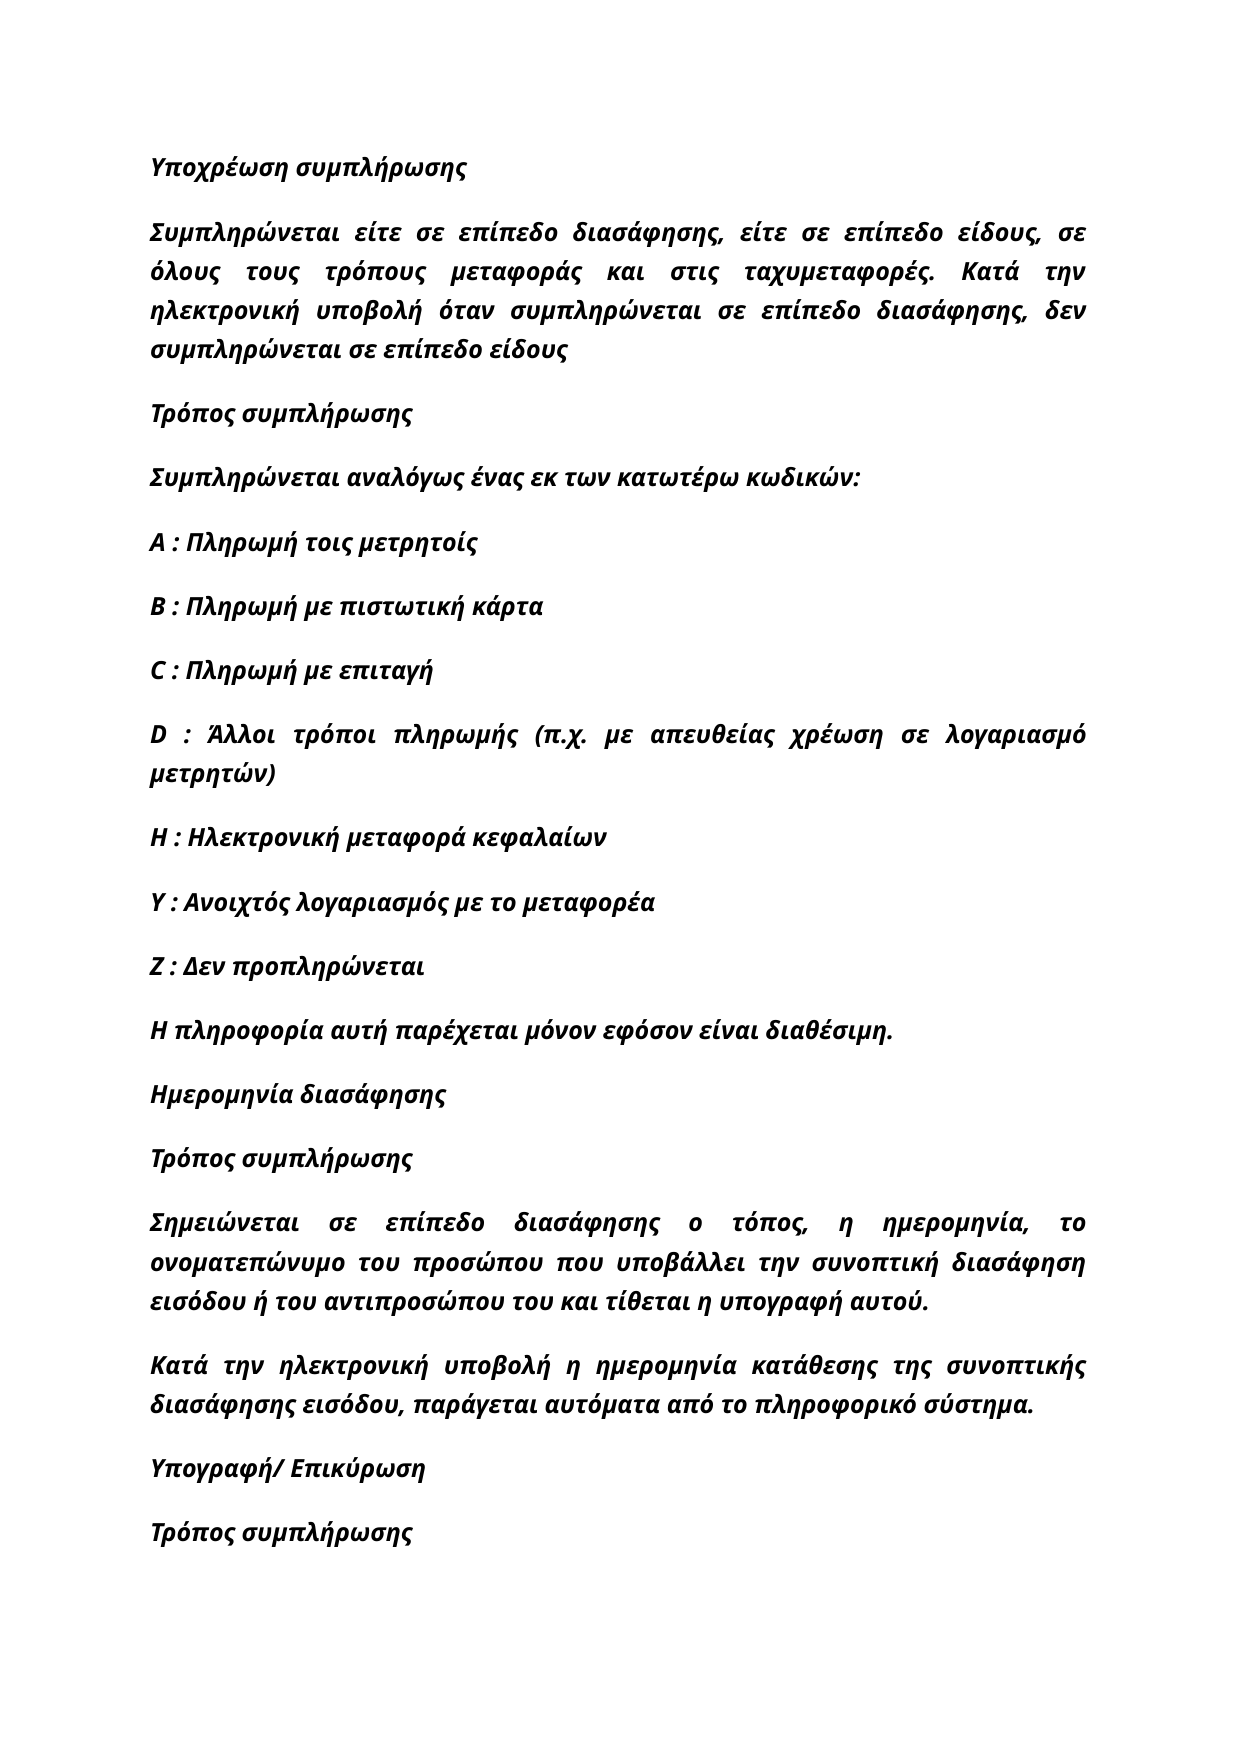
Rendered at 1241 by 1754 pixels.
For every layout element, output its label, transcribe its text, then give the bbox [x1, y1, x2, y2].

text Σημειώνεται σε επίπεδο διασάφησης ο τόπος, η ημερομηνία, το ονοματεπώνυμο του προσώπου που υποβάλλει την συνοπτική διασάφηση εισόδου ή του αντιπροσώπου του και τίθεται η υπογραφή αυτού. [150, 1205, 1090, 1317]
text Κατά την ηλεκτρονική υποβολή η ημερομηνία κατάθεσης της συνοπτικής διασάφησης εισόδου, παράγεται αυτόματα από το πληροφορικό σύστημα. [150, 1347, 1090, 1421]
text Ημερομηνία διασάφησης [150, 1077, 1090, 1111]
text H : Ηλεκτρονική μεταφορά κεφαλαίων [150, 820, 1090, 854]
text C : Πληρωμή με επιταγή [150, 652, 1090, 687]
text Τρόπος συμπλήρωσης [150, 1141, 1090, 1175]
text Z : Δεν προπληρώνεται [150, 948, 1090, 982]
text D : Άλλοι τρόποι πληρωμής (π.χ. με απευθείας χρέωση σε λογαριασμό μετρητών) [150, 717, 1090, 790]
text A : Πληρωμή τοις μετρητοίς [150, 524, 1090, 558]
text Υπογραφή/ Επικύρωση [150, 1451, 1090, 1485]
text Η πληροφορία αυτή παρέχεται μόνον εφόσον είναι διαθέσιμη. [150, 1012, 1090, 1047]
text Συμπληρώνεται αναλόγως ένας εκ των κατωτέρω κωδικών: [150, 460, 1090, 494]
text Υποχρέωση συμπλήρωσης [150, 150, 1090, 184]
text Συμπληρώνεται είτε σε επίπεδο διασάφησης, είτε σε επίπεδο είδους, σε όλους τους τρόπους μεταφοράς και στις ταχυμεταφορές. Κατά την ηλεκτρονική υποβολή όταν συμπληρώνεται σε επίπεδο διασάφησης, δεν συμπληρώνεται σε επίπεδο είδους [150, 214, 1090, 366]
text Τρόπος συμπλήρωσης [150, 396, 1090, 430]
text Y : Ανοιχτός λογαριασμός με το μεταφορέα [150, 884, 1090, 918]
text Τρόπος συμπλήρωσης [150, 1515, 1090, 1549]
text B : Πληρωμή με πιστωτική κάρτα [150, 588, 1090, 622]
